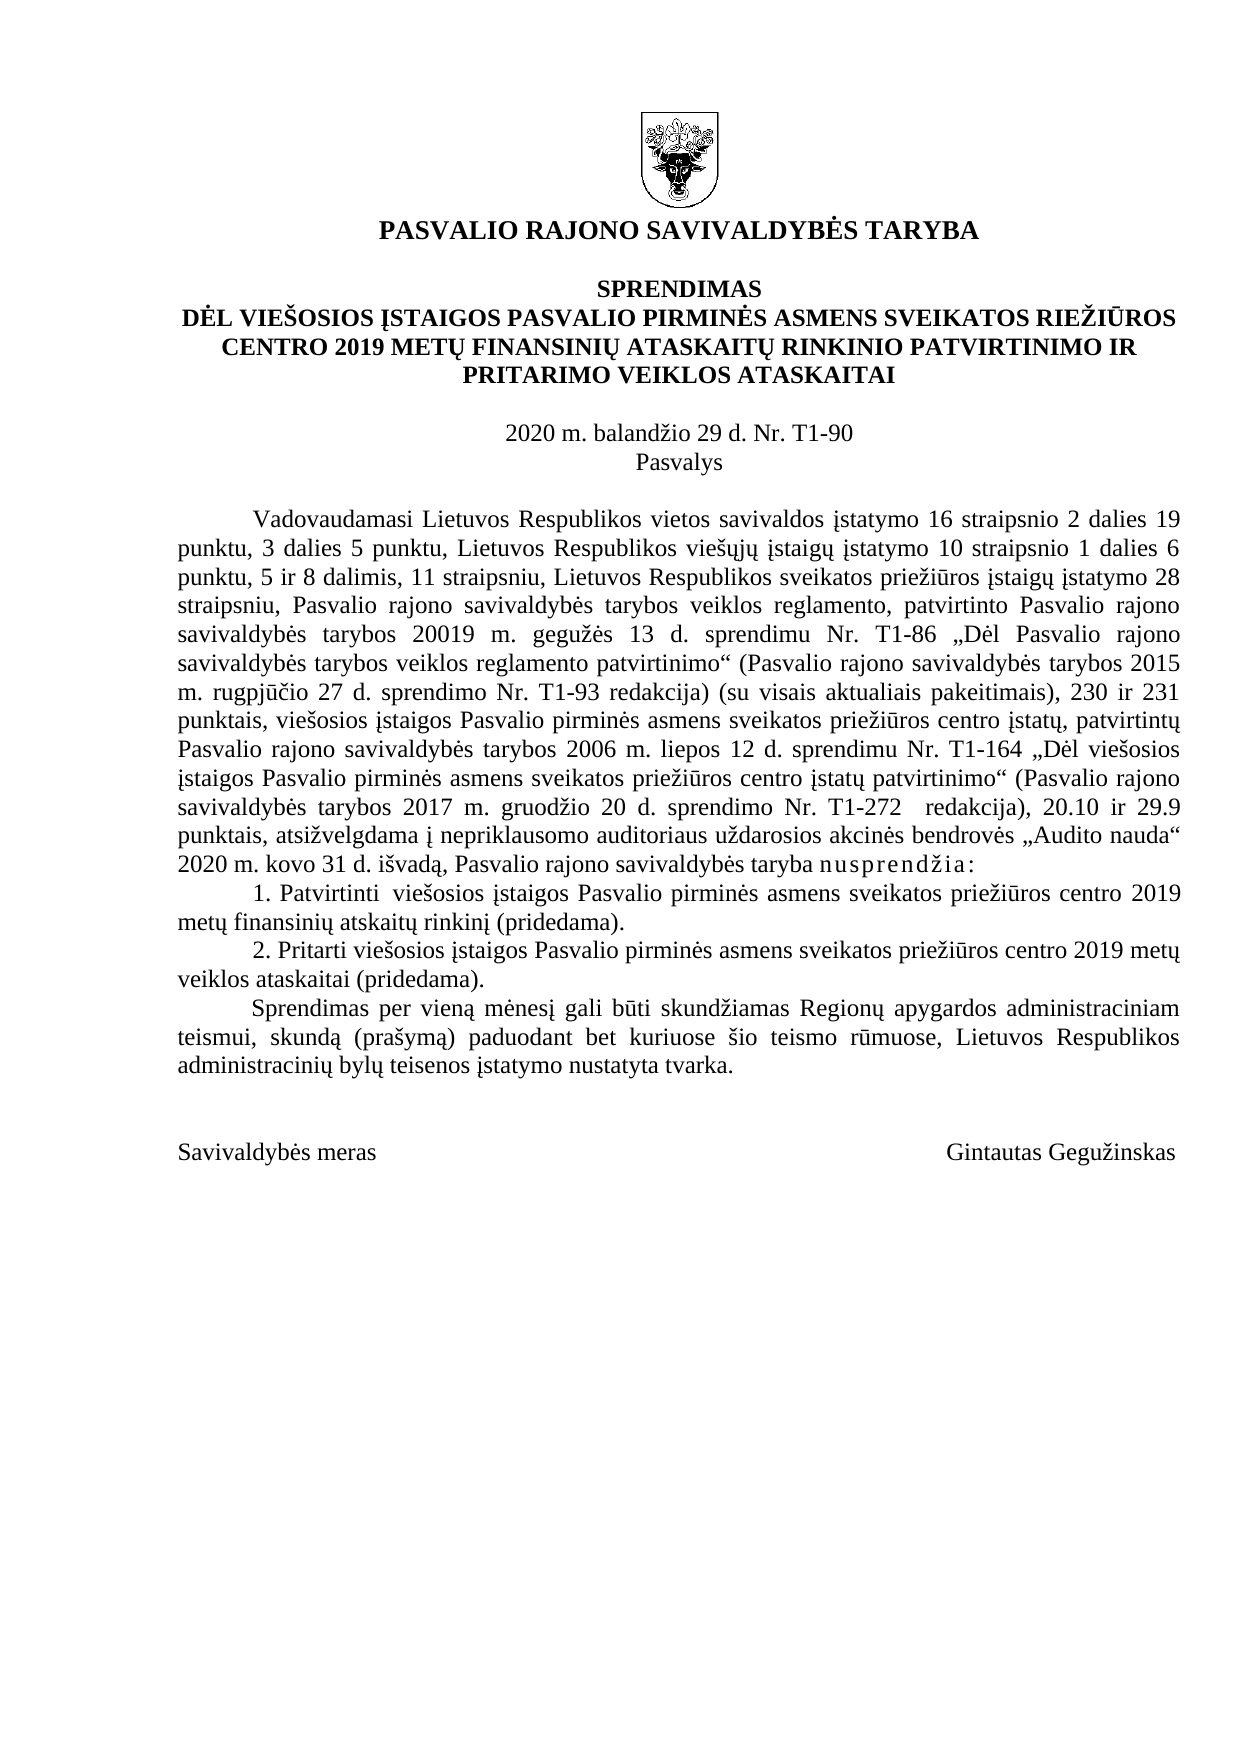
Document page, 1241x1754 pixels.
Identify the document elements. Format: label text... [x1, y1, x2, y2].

text 2. Pritarti viešosios įstaigos Pasvalio pirminės asmens sveikatos priežiūros centro 2019 metų veiklos ataskaitai (pridedama). [177, 936, 1181, 993]
text Dėl VIEŠOSIOS ĮSTAIGOS PASVALIO PIRMINĖS ASMENS SVEIKATOS RIEŽIŪROS CENTRO 2019 METŲ FINANSINIŲ ATASKAITŲ RINKINIO PATVIRTINIMO IR PRITARIMO VEIKLOS ATASKAITAI [177, 303, 1181, 389]
text Sprendimas per vieną mėnesį gali būti skundžiamas Regionų apygardos administraciniam teismui, skundą (prašymą) paduodant bet kuriuose šio teismo rūmuose, Lietuvos Respublikos administracinių bylų teisenos įstatymo nustatyta tvarka. [177, 993, 1181, 1079]
text 2020 m. balandžio 29 d. Nr. T1-90 [177, 418, 1181, 447]
text Savivaldybės meras Gintautas Gegužinskas [177, 1137, 1181, 1166]
text Pasvalys [177, 447, 1181, 476]
text 1. Patvirtinti viešosios įstaigos Pasvalio pirminės asmens sveikatos priežiūros centro 2019 metų finansinių atskaitų rinkinį (pridedama). [177, 878, 1181, 936]
text Sprendimas [177, 274, 1181, 303]
text Vadovaudamasi Lietuvos Respublikos vietos savivaldos įstatymo 16 straipsnio 2 dalies 19 punktu, 3 dalies 5 punktu, Lietuvos Respublikos viešųjų įstaigų įstatymo 10 straipsnio 1 dalies 6 punktu, 5 ir 8 dalimis, 11 straipsniu, Lietuvos Respublikos sveikatos priežiūros įstaigų įstatymo 28 straipsniu, Pasvalio rajono savivaldybės tarybos veiklos reglamento, patvirtinto Pasvalio rajono savivaldybės tarybos 20019 m. gegužės 13 d. sprendimu Nr. T1-86 „Dėl Pasvalio rajono savivaldybės tarybos veiklos reglamento patvirtinimo“ (Pasvalio rajono savivaldybės tarybos 2015 m. rugpjūčio 27 d. sprendimo Nr. T1-93 redakcija) (su visais aktualiais pakeitimais), 230 ir 231 punktais, viešosios įstaigos Pasvalio pirminės asmens sveikatos priežiūros centro įstatų, patvirtintų Pasvalio rajono savivaldybės tarybos 2006 m. liepos 12 d. sprendimu Nr. T1-164 „Dėl viešosios įstaigos Pasvalio pirminės asmens sveikatos priežiūros centro įstatų patvirtinimo“ (Pasvalio rajono savivaldybės tarybos 2017 m. gruodžio 20 d. sprendimo Nr. T1-272 redakcija), 20.10 ir 29.9 punktais, atsižvelgdama į nepriklausomo auditoriaus uždarosios akcinės bendrovės „Audito nauda“ 2020 m. kovo 31 d. išvadą, Pasvalio rajono savivaldybės taryba nusprendžia: [177, 504, 1181, 878]
text Pasvalio rajono savivaldybės taryba [177, 214, 1181, 246]
